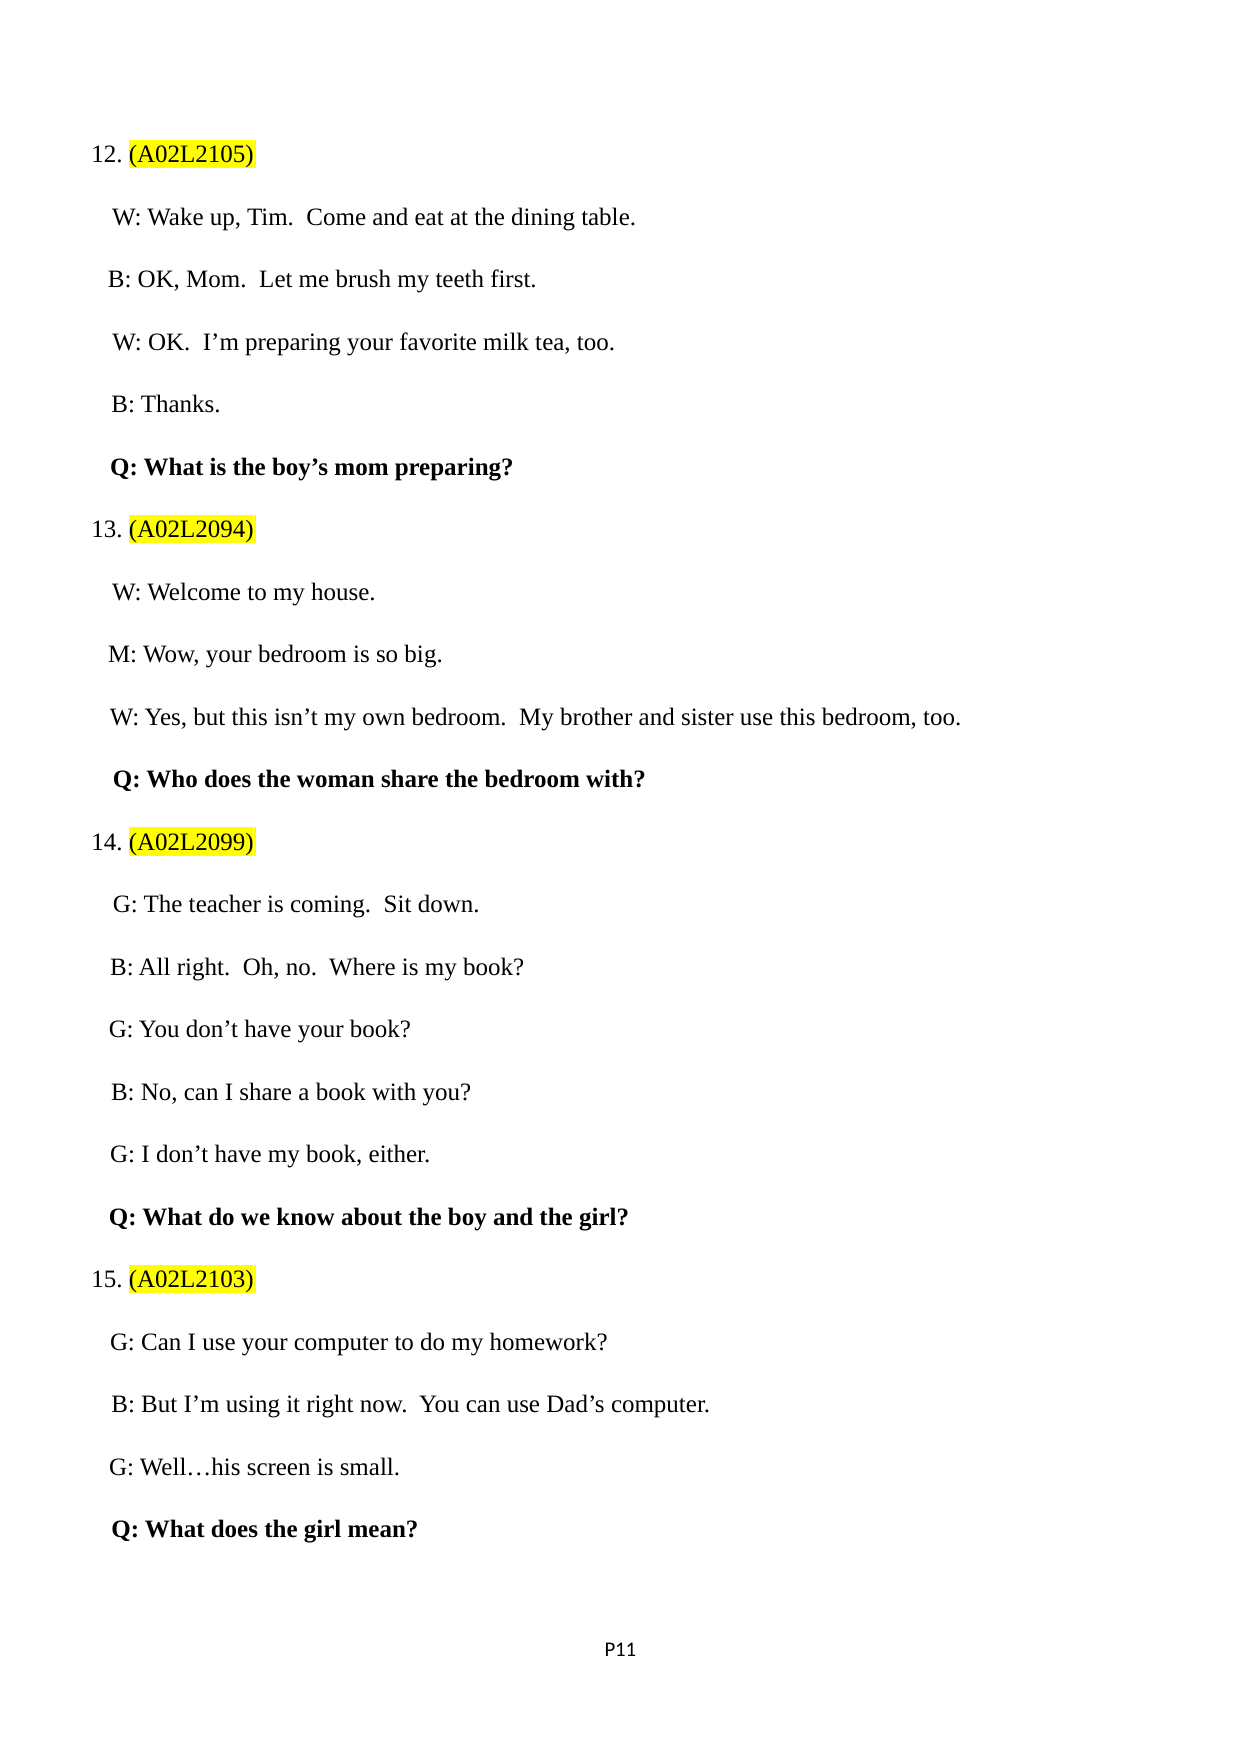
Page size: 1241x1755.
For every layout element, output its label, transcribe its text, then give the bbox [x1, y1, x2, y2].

text B: All right. Oh, no. Where is my book? [89, 925, 1151, 987]
text W: OK. I’m preparing your favorite milk tea, too. [89, 300, 1151, 362]
text Q: Who does the woman share the bedroom with? [89, 737, 1151, 800]
text M: Wow, your bedroom is so big. [89, 612, 1151, 675]
text 15. (A02L2103) [89, 1237, 1151, 1300]
text G: You don’t have your book? [89, 987, 1151, 1050]
text G: The teacher is coming. Sit down. [89, 862, 1151, 925]
text G: Well…his screen is small. [89, 1425, 1151, 1487]
text Q: What do we know about the boy and the girl? [89, 1175, 1151, 1237]
text W: Yes, but this isn’t my own bedroom. My brother and sister use this bedroom, too. [89, 675, 1151, 737]
text 13. (A02L2094) [89, 487, 1151, 550]
text 12. (A02L2105) [89, 112, 1151, 175]
text W: Welcome to my house. [89, 550, 1151, 612]
text G: I don’t have my book, either. [89, 1112, 1151, 1175]
text B: OK, Mom. Let me brush my teeth first. [89, 237, 1151, 300]
text B: No, can I share a book with you? [89, 1050, 1151, 1112]
text Q: What is the boy’s mom preparing? [89, 425, 1151, 487]
text Q: What does the girl mean? [89, 1487, 1151, 1550]
text 14. (A02L2099) [89, 800, 1151, 862]
text B: But I’m using it right now. You can use Dad’s computer. [89, 1362, 1151, 1425]
text G: Can I use your computer to do my homework? [89, 1300, 1151, 1362]
text W: Wake up, Tim. Come and eat at the dining table. [89, 175, 1151, 237]
text B: Thanks. [89, 362, 1151, 425]
